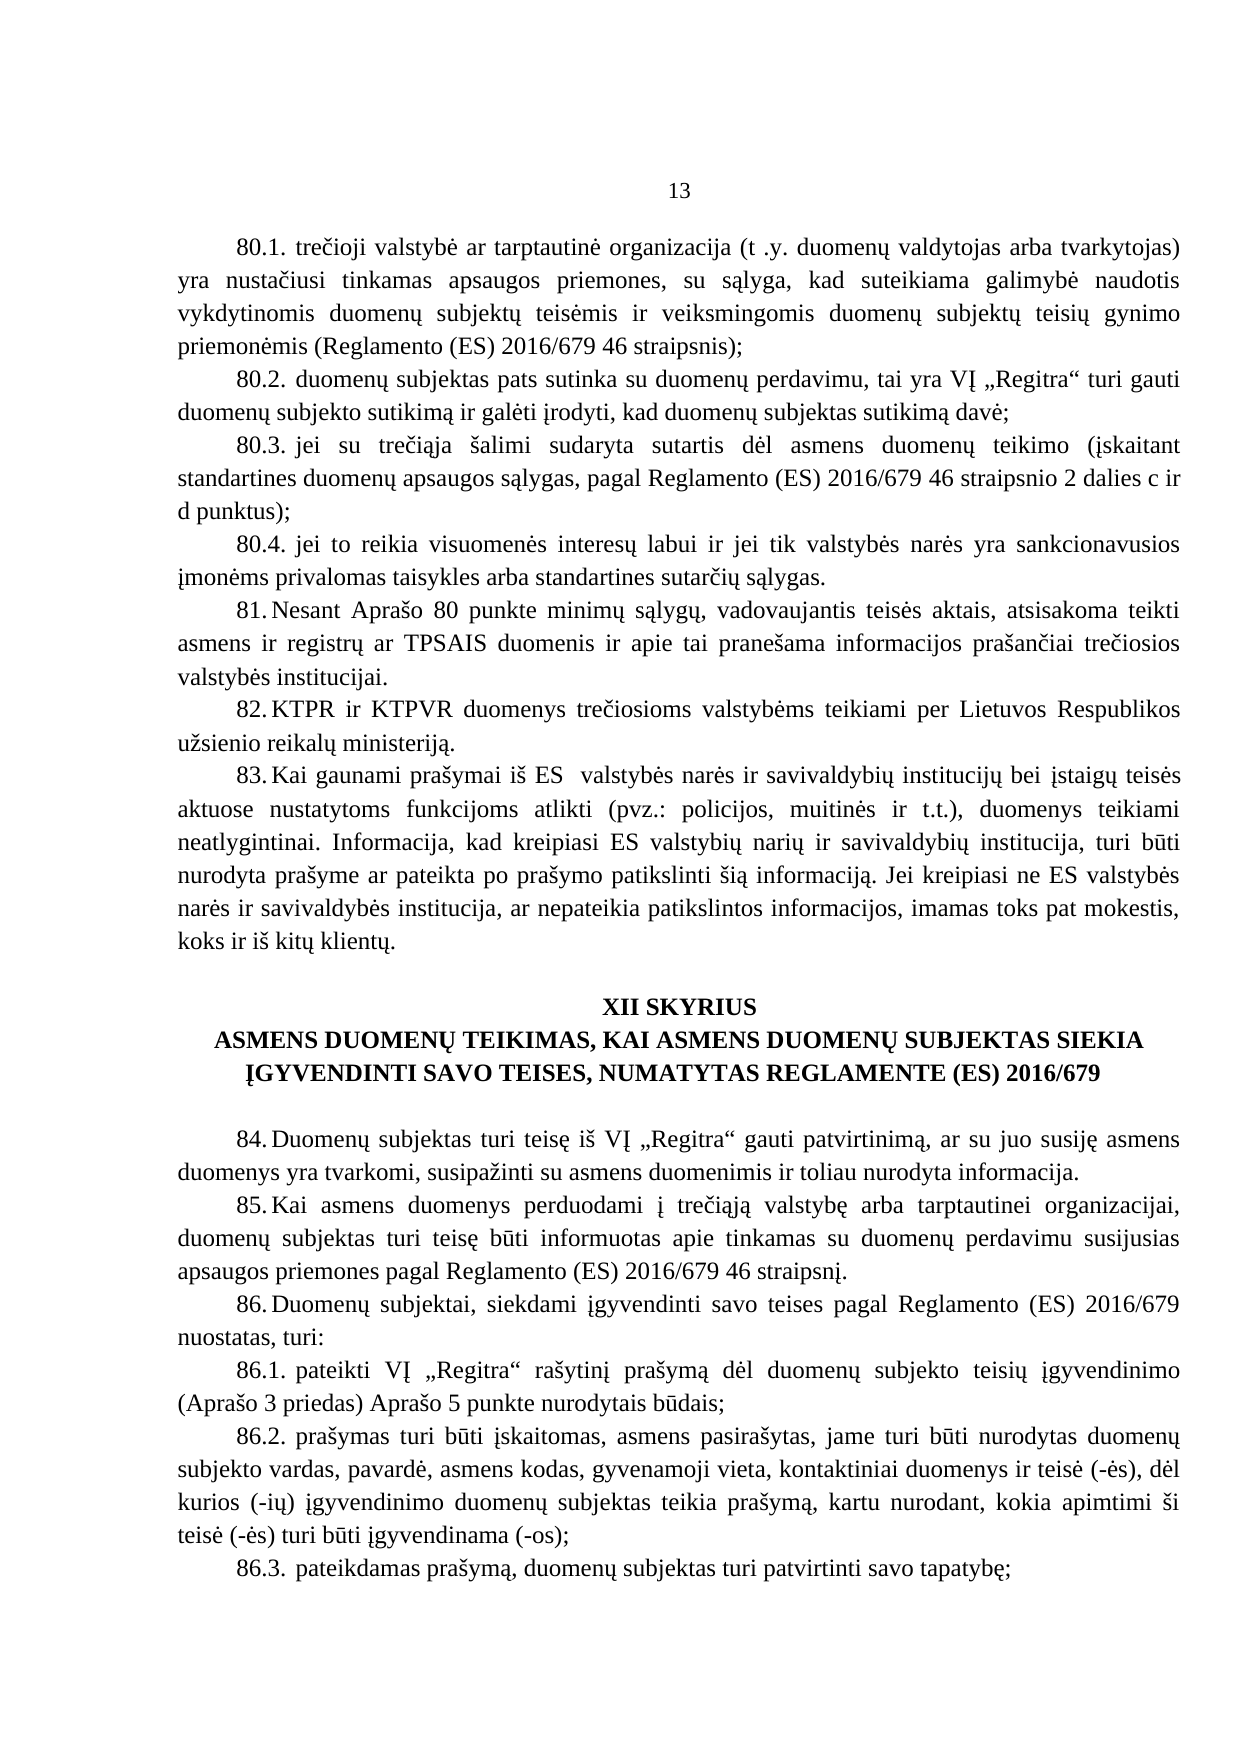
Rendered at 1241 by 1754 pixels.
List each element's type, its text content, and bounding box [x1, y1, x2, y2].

text 86.2. prašymas turi būti įskaitomas, asmens pasirašytas, jame turi būti nurodytas duomenų subjekto vardas, pavardė, asmens kodas, gyvenamoji vieta, kontaktiniai duomenys ir teisė (-ės), dėl kurios (-ių) įgyvendinimo duomenų subjektas teikia prašymą, kartu nurodant, kokia apimtimi ši teisė (-ės) turi būti įgyvendinama (-os); [177, 1421, 1181, 1549]
text 81. Nesant Aprašo 80 punkte minimų sąlygų, vadovaujantis teisės aktais, atsisakoma teikti asmens ir registrų ar TPSAIS duomenis ir apie tai pranešama informacijos prašančiai trečiosios valstybės institucijai. [177, 596, 1181, 690]
text 80.1. trečioji valstybė ar tarptautinė organizacija (t .y. duomenų valdytojas arba tvarkytojas) yra nustačiusi tinkamas apsaugos priemones, su sąlyga, kad suteikiama galimybė naudotis vykdytinomis duomenų subjektų teisėmis ir veiksmingomis duomenų subjektų teisių gynimo priemonėmis (Reglamento (ES) 2016/679 46 straipsnis); [177, 232, 1181, 360]
text 83. Kai gaunami prašymai iš ES valstybės narės ir savivaldybių institucijų bei įstaigų teisės aktuose nustatytoms funkcijoms atlikti (pvz.: policijos, muitinės ir t.t.), duomenys teikiami neatlygintinai. Informacija, kad kreipiasi ES valstybių narių ir savivaldybių institucija, turi būti nurodyta prašyme ar pateikta po prašymo patikslinti šią informaciją. Jei kreipiasi ne ES valstybės narės ir savivaldybės institucija, ar nepateikia patikslintos informacijos, imamas toks pat mokestis, koks ir iš kitų klientų. [177, 761, 1181, 954]
text 86. Duomenų subjektai, siekdami įgyvendinti savo teises pagal Reglamento (ES) 2016/679 nuostatas, turi: [177, 1289, 1181, 1351]
text 80.2. duomenų subjektas pats sutinka su duomenų perdavimu, tai yra VĮ „Regitra“ turi gauti duomenų subjekto sutikimą ir galėti įrodyti, kad duomenų subjektas sutikimą davė; [177, 364, 1181, 426]
text ASMENS DUOMENŲ TEIKIMAS, KAI ASMENS DUOMENŲ SUBJEKTAS SIEKIA ĮGYVENDINTI SAVO TEISES, NUMATYTAS REGLAMENTE (ES) 2016/679 [177, 1025, 1181, 1087]
text 86.1. pateikti VĮ „Regitra“ rašytinį prašymą dėl duomenų subjekto teisių įgyvendinimo (Aprašo 3 priedas) Aprašo 5 punkte nurodytais būdais; [177, 1355, 1181, 1417]
text XII SKYRIUS [177, 992, 1181, 1021]
text 84. Duomenų subjektas turi teisę iš VĮ „Regitra“ gauti patvirtinimą, ar su juo susiję asmens duomenys yra tvarkomi, susipažinti su asmens duomenimis ir toliau nurodyta informacija. [177, 1124, 1181, 1186]
text 86.3. pateikdamas prašymą, duomenų subjektas turi patvirtinti savo tapatybę; [177, 1553, 1181, 1582]
text 80.3. jei su trečiąja šalimi sudaryta sutartis dėl asmens duomenų teikimo (įskaitant standartines duomenų apsaugos sąlygas, pagal Reglamento (ES) 2016/679 46 straipsnio 2 dalies c ir d punktus); [177, 430, 1181, 525]
text 85. Kai asmens duomenys perduodami į trečiąją valstybę arba tarptautinei organizacijai, duomenų subjektas turi teisę būti informuotas apie tinkamas su duomenų perdavimu susijusias apsaugos priemones pagal Reglamento (ES) 2016/679 46 straipsnį. [177, 1190, 1181, 1285]
text 80.4. jei to reikia visuomenės interesų labui ir jei tik valstybės narės yra sankcionavusios įmonėms privalomas taisykles arba standartines sutarčių sąlygas. [177, 529, 1181, 591]
text 82. KTPR ir KTPVR duomenys trečiosioms valstybėms teikiami per Lietuvos Respublikos užsienio reikalų ministeriją. [177, 694, 1181, 756]
